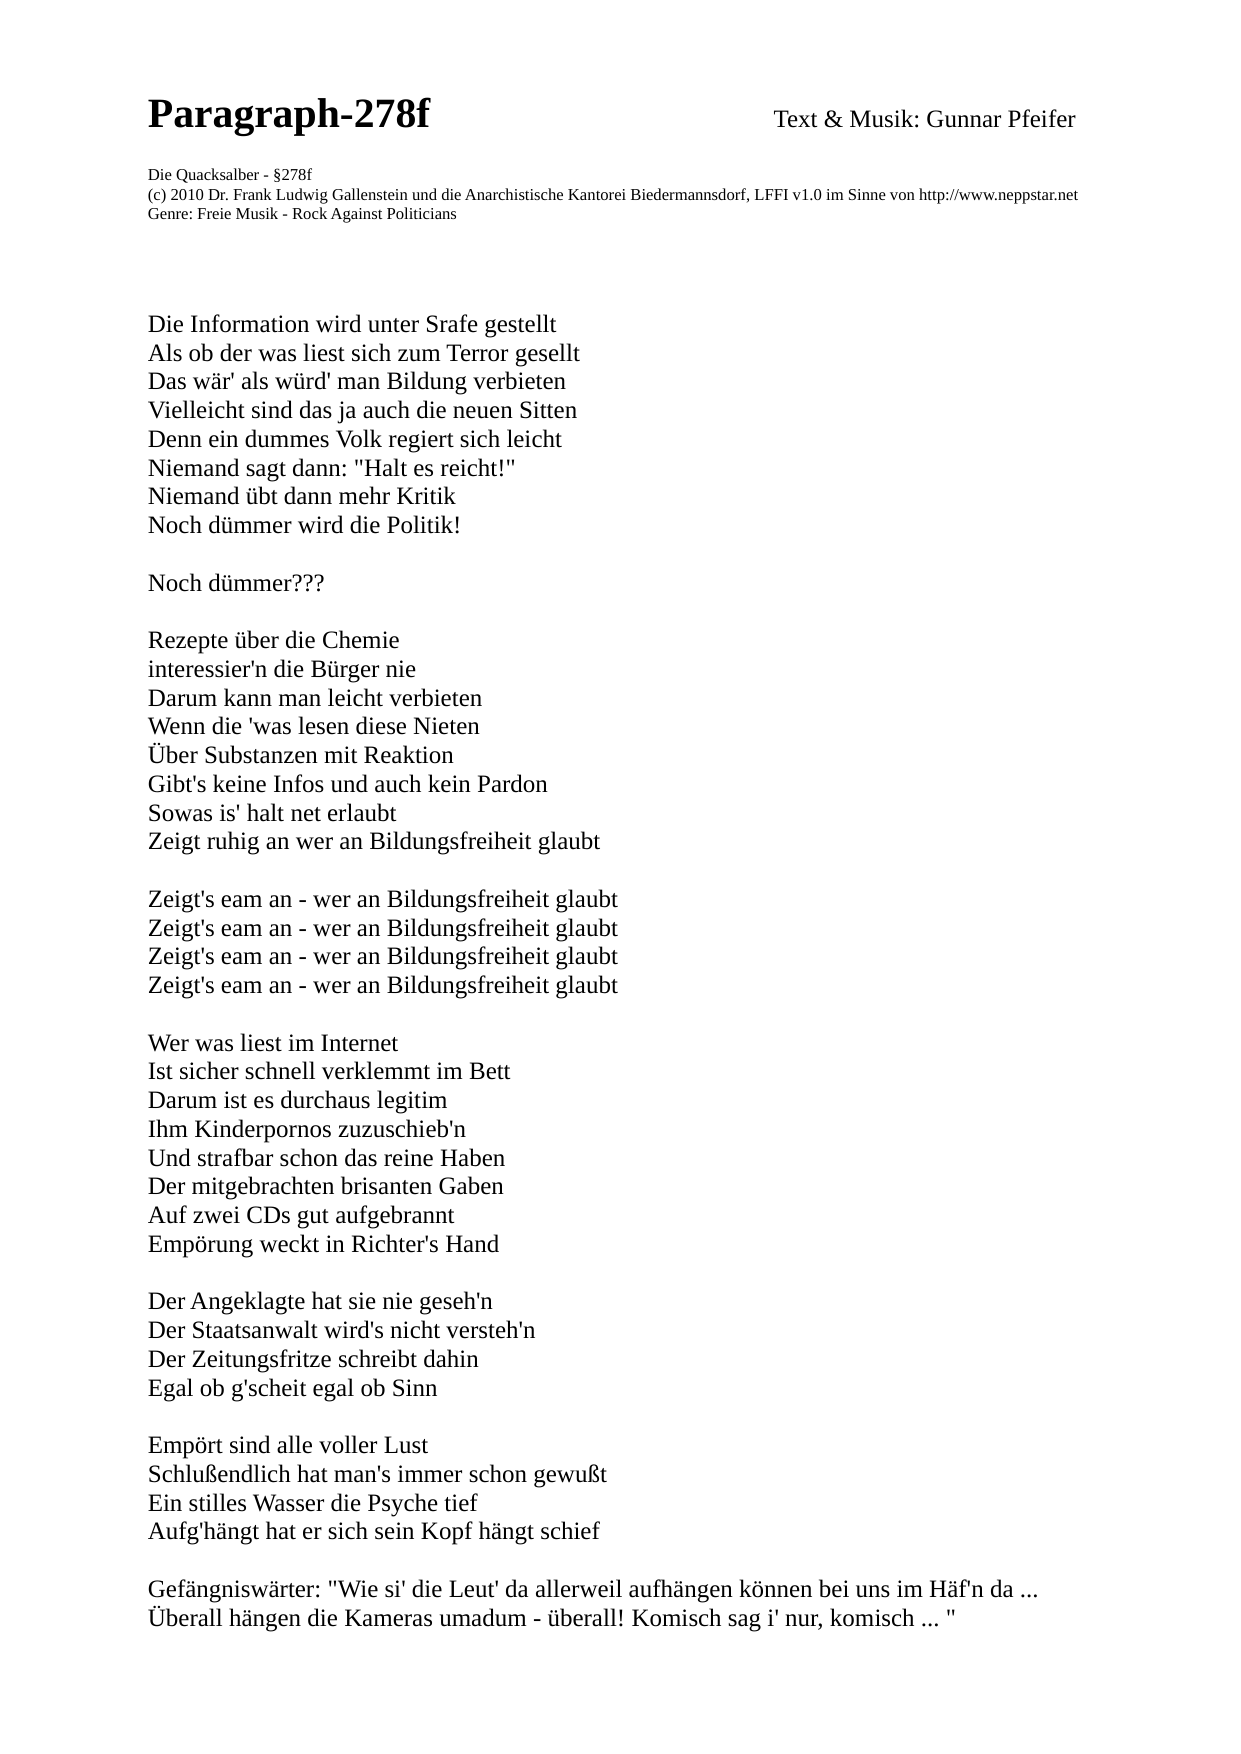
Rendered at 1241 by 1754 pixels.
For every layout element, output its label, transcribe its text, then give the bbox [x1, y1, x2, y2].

text Noch dümmer wird die Politik! [148, 510, 1152, 539]
text Über Substanzen mit Reaktion [148, 740, 1152, 769]
text Ihm Kinderpornos zuzuschieb'n [148, 1114, 1152, 1143]
text Die Quacksalber - §278f [148, 165, 1152, 184]
text Zeigt's eam an - wer an Bildungsfreiheit glaubt [148, 941, 1152, 970]
text Noch dümmer??? [148, 568, 1152, 596]
text Sowas is' halt net erlaubt [148, 798, 1152, 826]
text Wenn die 'was lesen diese Nieten [148, 711, 1152, 740]
text Vielleicht sind das ja auch die neuen Sitten [148, 395, 1152, 424]
text Empört sind alle voller Lust [148, 1430, 1152, 1459]
text Ein stilles Wasser die Psyche tief [148, 1488, 1152, 1516]
text (c) 2010 Dr. Frank Ludwig Gallenstein und die Anarchistische Kantorei Biedermannsdorf, LFFI v1.0 im Sinne von http://www.neppstar.net [148, 184, 1152, 203]
text Wer was liest im Internet [148, 1028, 1152, 1056]
text Genre: Freie Musik - Rock Against Politicians [148, 203, 1152, 223]
text Darum ist es durchaus legitim [148, 1085, 1152, 1114]
text Der Staatsanwalt wird's nicht versteh'n [148, 1315, 1152, 1344]
text Das wär' als würd' man Bildung verbieten [148, 366, 1152, 395]
text Die Information wird unter Srafe gestellt [148, 309, 1152, 338]
text Niemand übt dann mehr Kritik [148, 481, 1152, 510]
text Denn ein dummes Volk regiert sich leicht [148, 424, 1152, 453]
text Empörung weckt in Richter's Hand [148, 1229, 1152, 1258]
text Gibt's keine Infos und auch kein Pardon [148, 769, 1152, 798]
text Paragraph-278f Text & Musik: Gunnar Pfeifer [148, 88, 1152, 136]
text Zeigt ruhig an wer an Bildungsfreiheit glaubt [148, 826, 1152, 855]
text Aufg'hängt hat er sich sein Kopf hängt schief [148, 1516, 1152, 1545]
text Der Zeitungsfritze schreibt dahin [148, 1344, 1152, 1373]
text Als ob der was liest sich zum Terror gesellt [148, 338, 1152, 366]
text Zeigt's eam an - wer an Bildungsfreiheit glaubt [148, 884, 1152, 913]
text Ist sicher schnell verklemmt im Bett [148, 1056, 1152, 1085]
text Der Angeklagte hat sie nie geseh'n [148, 1286, 1152, 1315]
text Egal ob g'scheit egal ob Sinn [148, 1373, 1152, 1401]
text Überall hängen die Kameras umadum - überall! Komisch sag i' nur, komisch ... " [148, 1603, 1152, 1631]
text Der mitgebrachten brisanten Gaben [148, 1171, 1152, 1200]
text Darum kann man leicht verbieten [148, 683, 1152, 711]
text Niemand sagt dann: "Halt es reicht!" [148, 453, 1152, 481]
text Zeigt's eam an - wer an Bildungsfreiheit glaubt [148, 913, 1152, 941]
text Rezepte über die Chemie [148, 625, 1152, 654]
text Und strafbar schon das reine Haben [148, 1143, 1152, 1171]
text Zeigt's eam an - wer an Bildungsfreiheit glaubt [148, 970, 1152, 999]
text interessier'n die Bürger nie [148, 654, 1152, 683]
text Auf zwei CDs gut aufgebrannt [148, 1200, 1152, 1229]
text Schlußendlich hat man's immer schon gewußt [148, 1459, 1152, 1488]
text Gefängniswärter: "Wie si' die Leut' da allerweil aufhängen können bei uns im Häf'n da ... [148, 1574, 1152, 1603]
